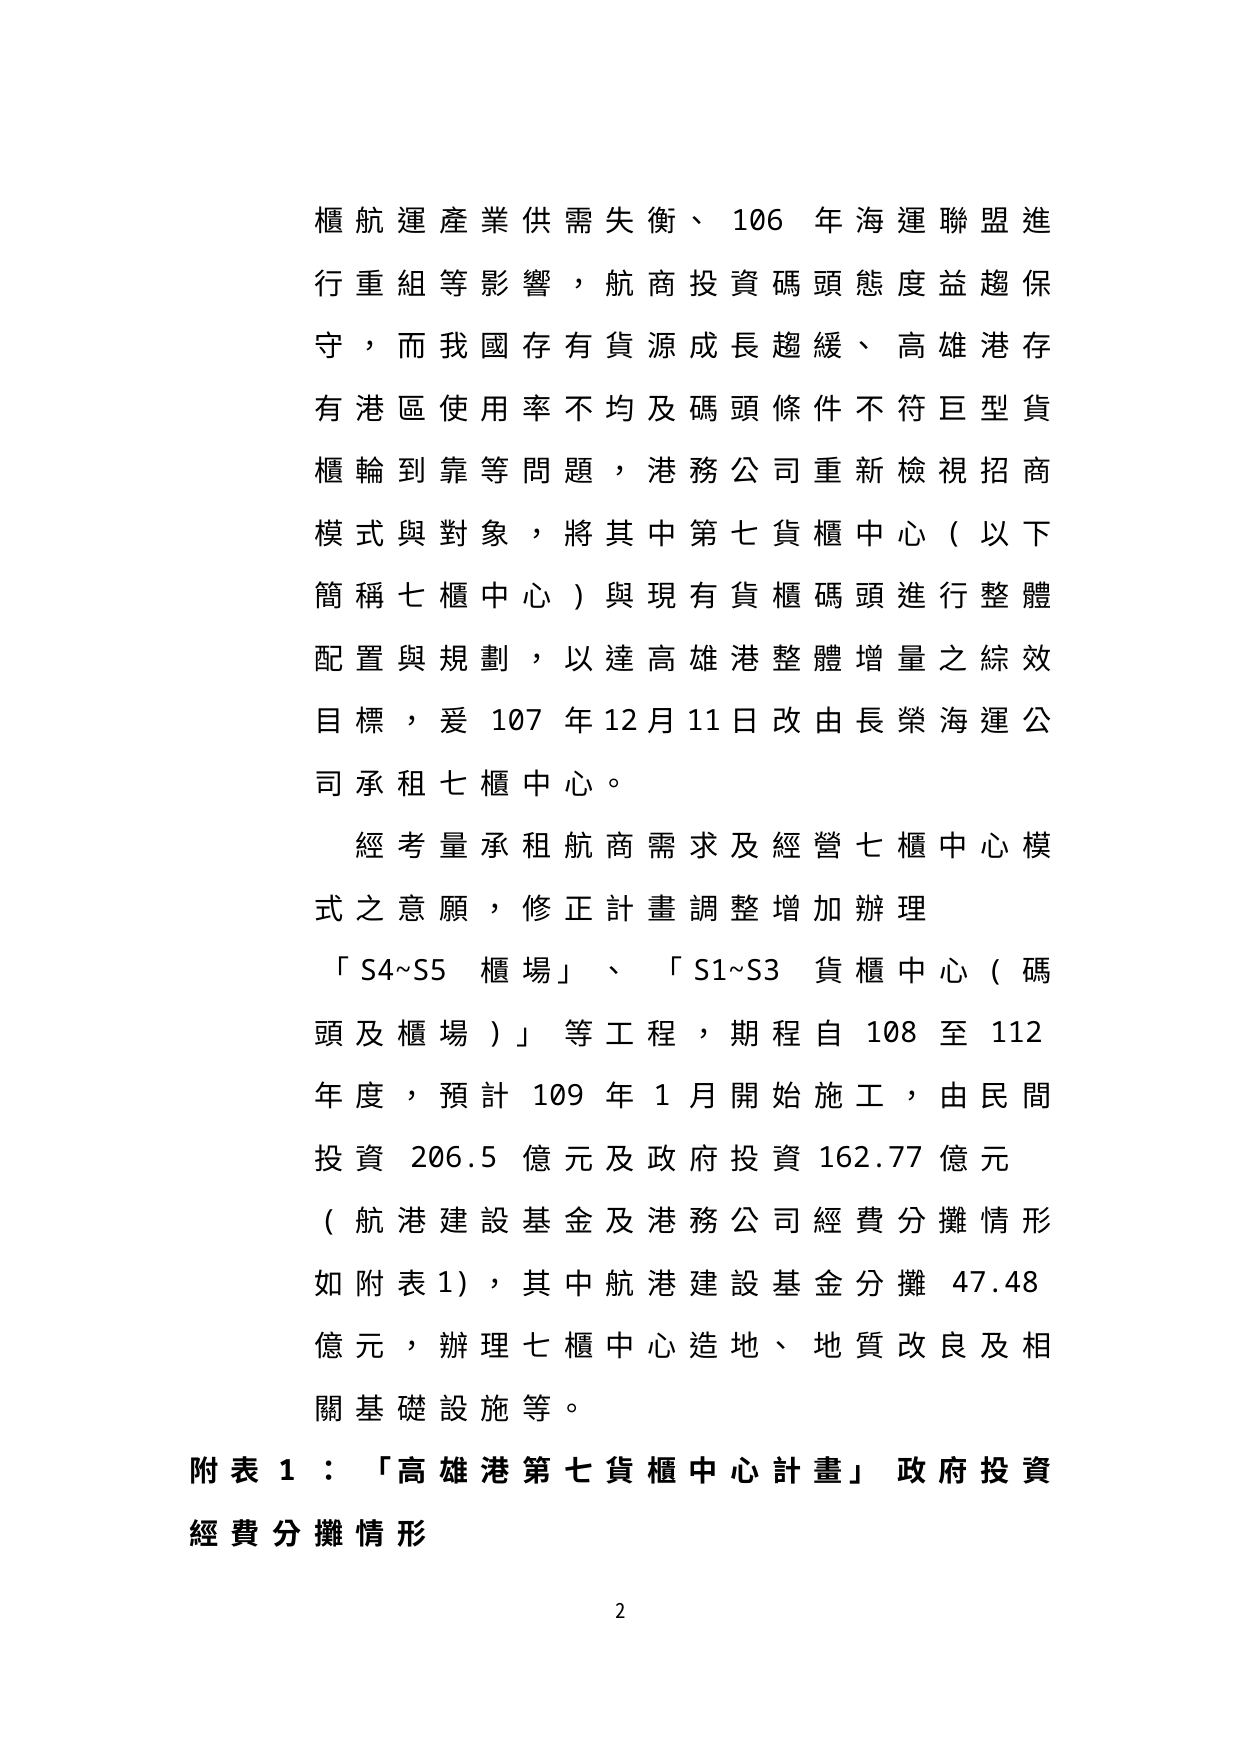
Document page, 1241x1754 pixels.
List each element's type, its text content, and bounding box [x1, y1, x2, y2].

text 附表1：「高雄港第七貨櫃中心計畫」政府投資經費分攤情形 [177, 1427, 1058, 1552]
text 經考量承租航商需求及經營七櫃中心模式之意願，修正計畫調整增加辦理「S4~S5 櫃場」、「S1~S3 貨櫃中心(碼頭及櫃場)」等工程，期程自108至112年度，預計109年1月開始施工，由民間投資206.5億元及政府投資162.77億元(航港建設基金及港務公司經費分攤情形如附表1)，其中航港建設基金分攤47.48億元，辦理七櫃中心造地、地質改良及相關基礎設施等。 [271, 802, 1058, 1427]
text 櫃航運產業供需失衡、106 年海運聯盟進行重組等影響，航商投資碼頭態度益趨保守，而我國存有貨源成長趨緩、高雄港存有港區使用率不均及碼頭條件不符巨型貨櫃輪到靠等問題，港務公司重新檢視招商模式與對象，將其中第七貨櫃中心(以下簡稱七櫃中心)與現有貨櫃碼頭進行整體配置與規劃，以達高雄港整體增量之綜效目標，爰107年12月11日改由長榮海運公司承租七櫃中心。 [271, 177, 1058, 802]
